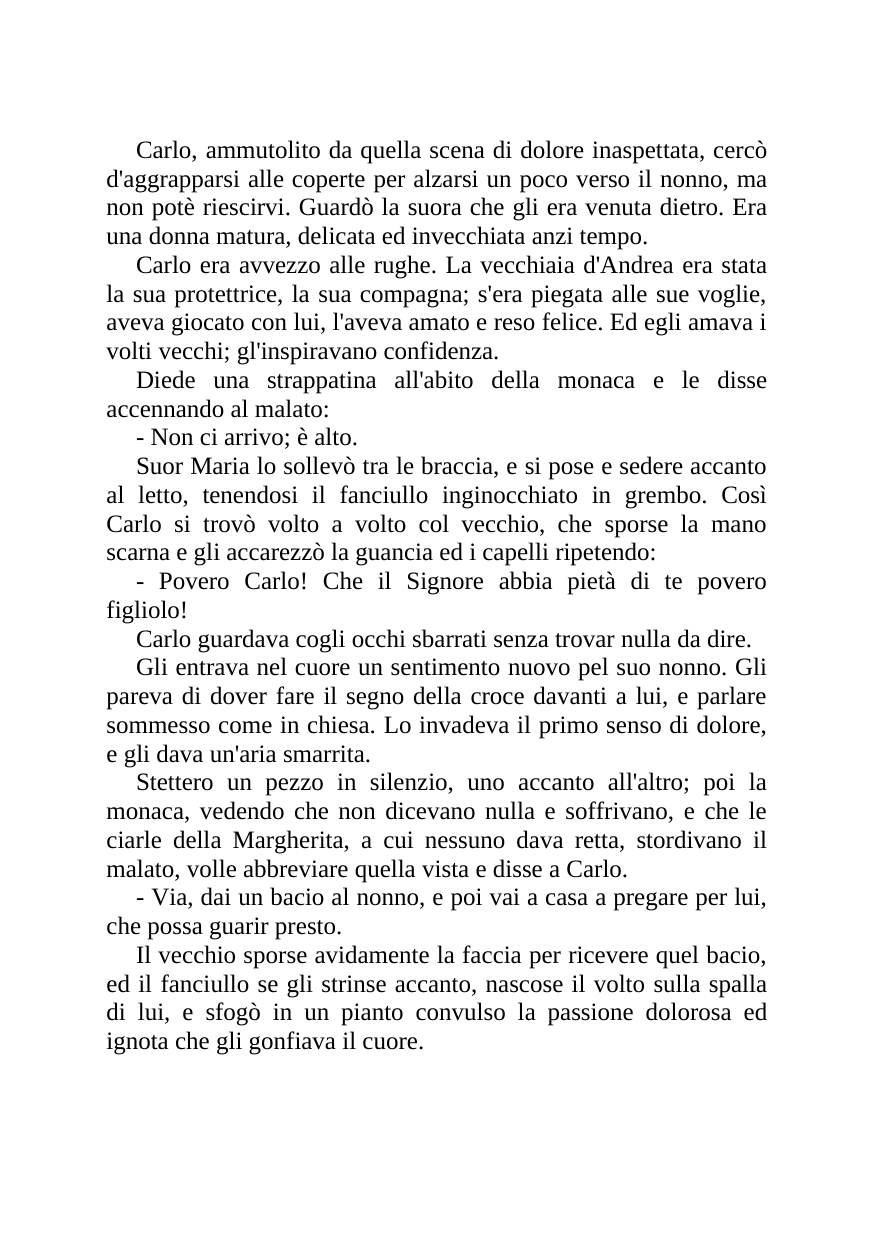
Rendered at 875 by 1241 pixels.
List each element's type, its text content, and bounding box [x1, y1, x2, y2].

text Il vecchio sporse avidamente la faccia per ricevere quel bacio, ed il fanciullo se gli strinse accanto, nascose il volto sulla spalla di lui, e sfogò in un pianto convulso la passione dolorosa ed ignota che gli gonfiava il cuore. [106, 940, 768, 1055]
text Carlo era avvezzo alle rughe. La vecchiaia d'Andrea era stata la sua protettrice, la sua compagna; s'era piegata alle sue voglie, aveva giocato con lui, l'aveva amato e reso felice. Ed egli amava i volti vecchi; gl'inspiravano confidenza. [106, 250, 768, 365]
text - Via, dai un bacio al nonno, e poi vai a casa a pregare per lui, che possa guarir presto. [106, 882, 768, 940]
text Carlo, ammutolito da quella scena di dolore inaspettata, cercò d'aggrapparsi alle coperte per alzarsi un poco verso il nonno, ma non potè riescirvi. Guardò la suora che gli era venuta dietro. Era una donna matura, delicata ed invecchiata anzi tempo. [106, 135, 768, 250]
text Stettero un pezzo in silenzio, uno accanto all'altro; poi la monaca, vedendo che non dicevano nulla e soffrivano, e che le ciarle della Margherita, a cui nessuno dava retta, stordivano il malato, volle abbreviare quella vista e disse a Carlo. [106, 767, 768, 882]
text Carlo guardava cogli occhi sbarrati senza trovar nulla da dire. [106, 624, 768, 652]
text - Non ci arrivo; è alto. [106, 422, 768, 451]
text - Povero Carlo! Che il Signore abbia pietà di te povero figliolo! [106, 566, 768, 624]
text Diede una strappatina all'abito della monaca e le disse accennando al malato: [106, 365, 768, 422]
text Gli entrava nel cuore un sentimento nuovo pel suo nonno. Gli pareva di dover fare il segno della croce davanti a lui, e parlare sommesso come in chiesa. Lo invadeva il primo senso di dolore, e gli dava un'aria smarrita. [106, 652, 768, 767]
text Suor Maria lo sollevò tra le braccia, e si pose e sedere accanto al letto, tenendosi il fanciullo inginocchiato in grembo. Così Carlo si trovò volto a volto col vecchio, che sporse la mano scarna e gli accarezzò la guancia ed i capelli ripetendo: [106, 451, 768, 566]
